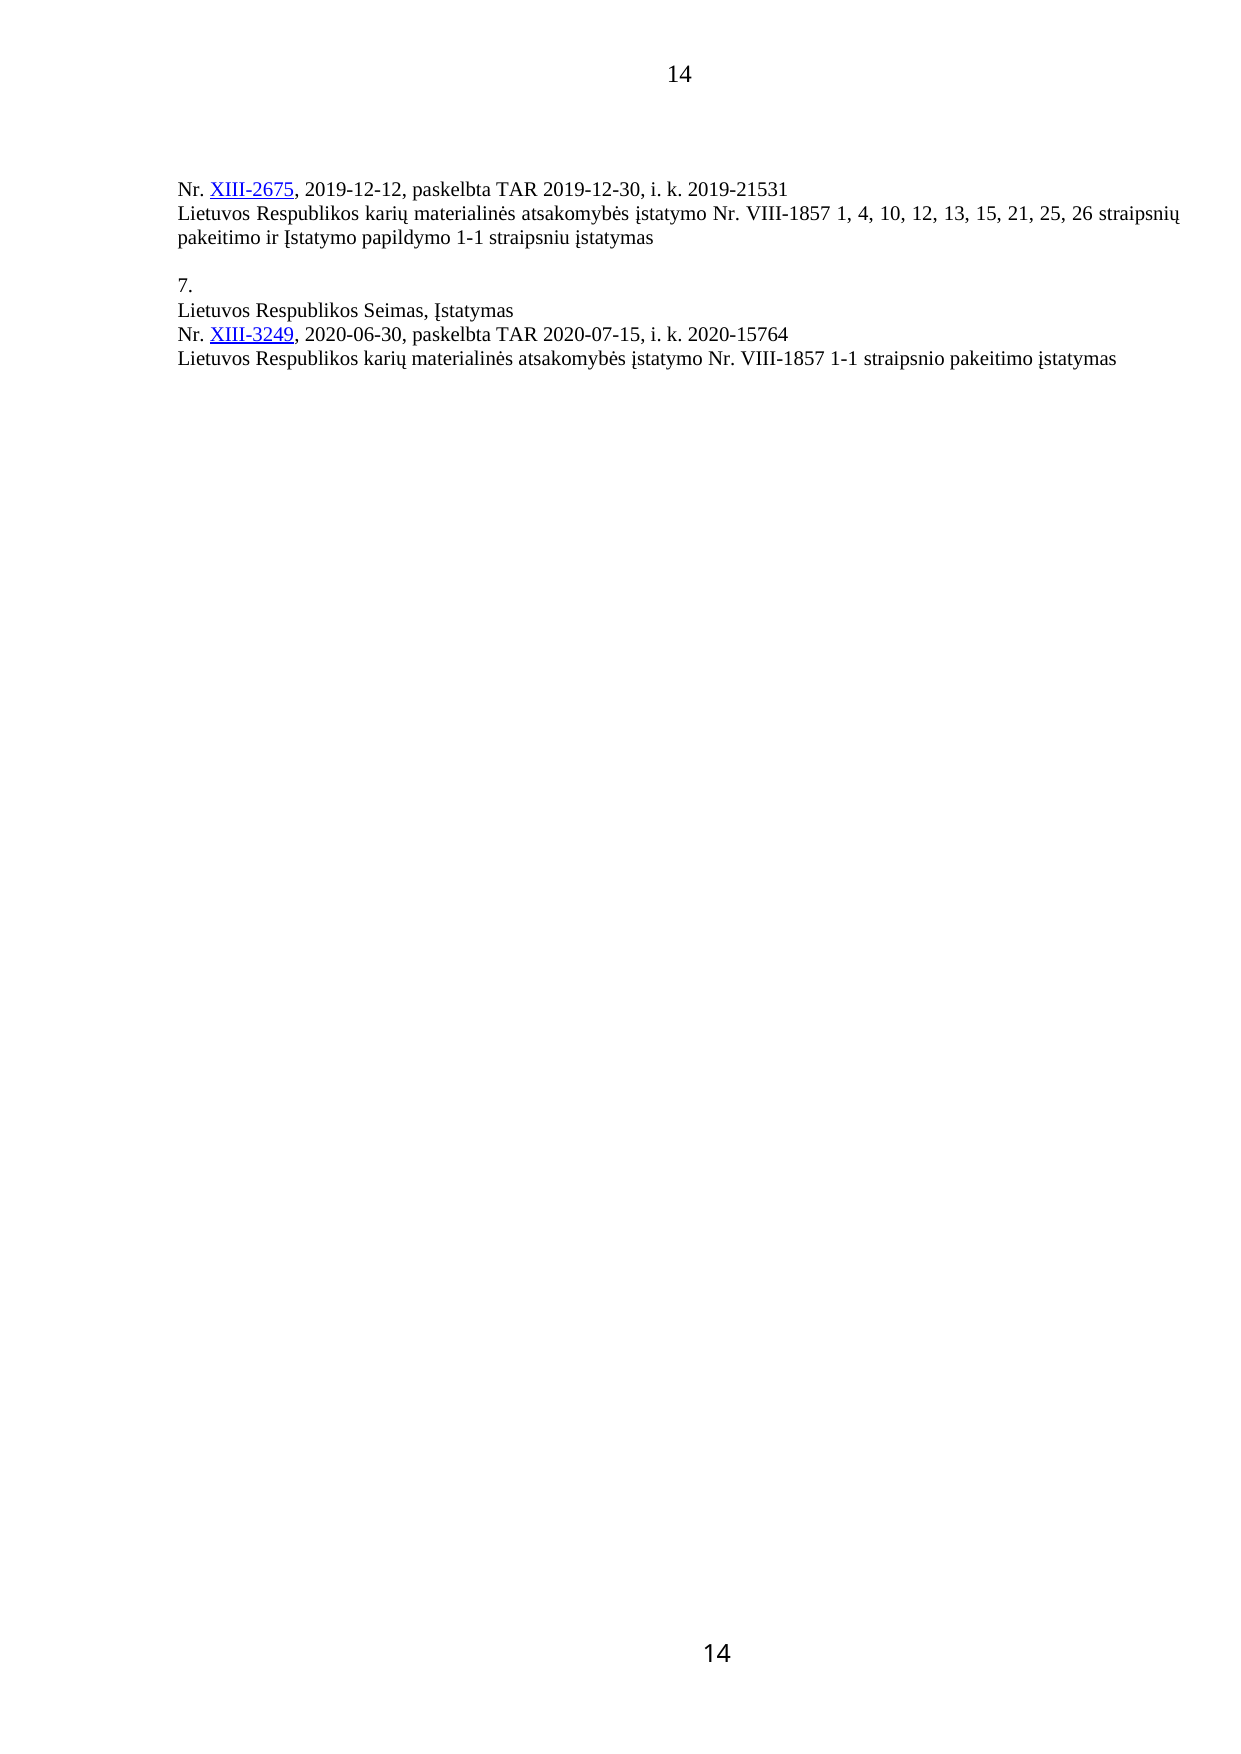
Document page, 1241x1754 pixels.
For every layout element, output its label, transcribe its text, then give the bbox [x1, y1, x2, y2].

text Nr. XIII-3249, 2020-06-30, paskelbta TAR 2020-07-15, i. k. 2020-15764 [177, 322, 1181, 346]
text Lietuvos Respublikos karių materialinės atsakomybės įstatymo Nr. VIII-1857 1, 4, 10, 12, 13, 15, 21, 25, 26 straipsnių pakeitimo ir Įstatymo papildymo 1-1 straipsniu įstatymas [177, 201, 1181, 249]
text Nr. XIII-2675, 2019-12-12, paskelbta TAR 2019-12-30, i. k. 2019-21531 [177, 177, 1181, 201]
text Lietuvos Respublikos karių materialinės atsakomybės įstatymo Nr. VIII-1857 1-1 straipsnio pakeitimo įstatymas [177, 346, 1181, 370]
text Lietuvos Respublikos Seimas, Įstatymas [177, 297, 1181, 322]
text 7. [177, 273, 1181, 297]
